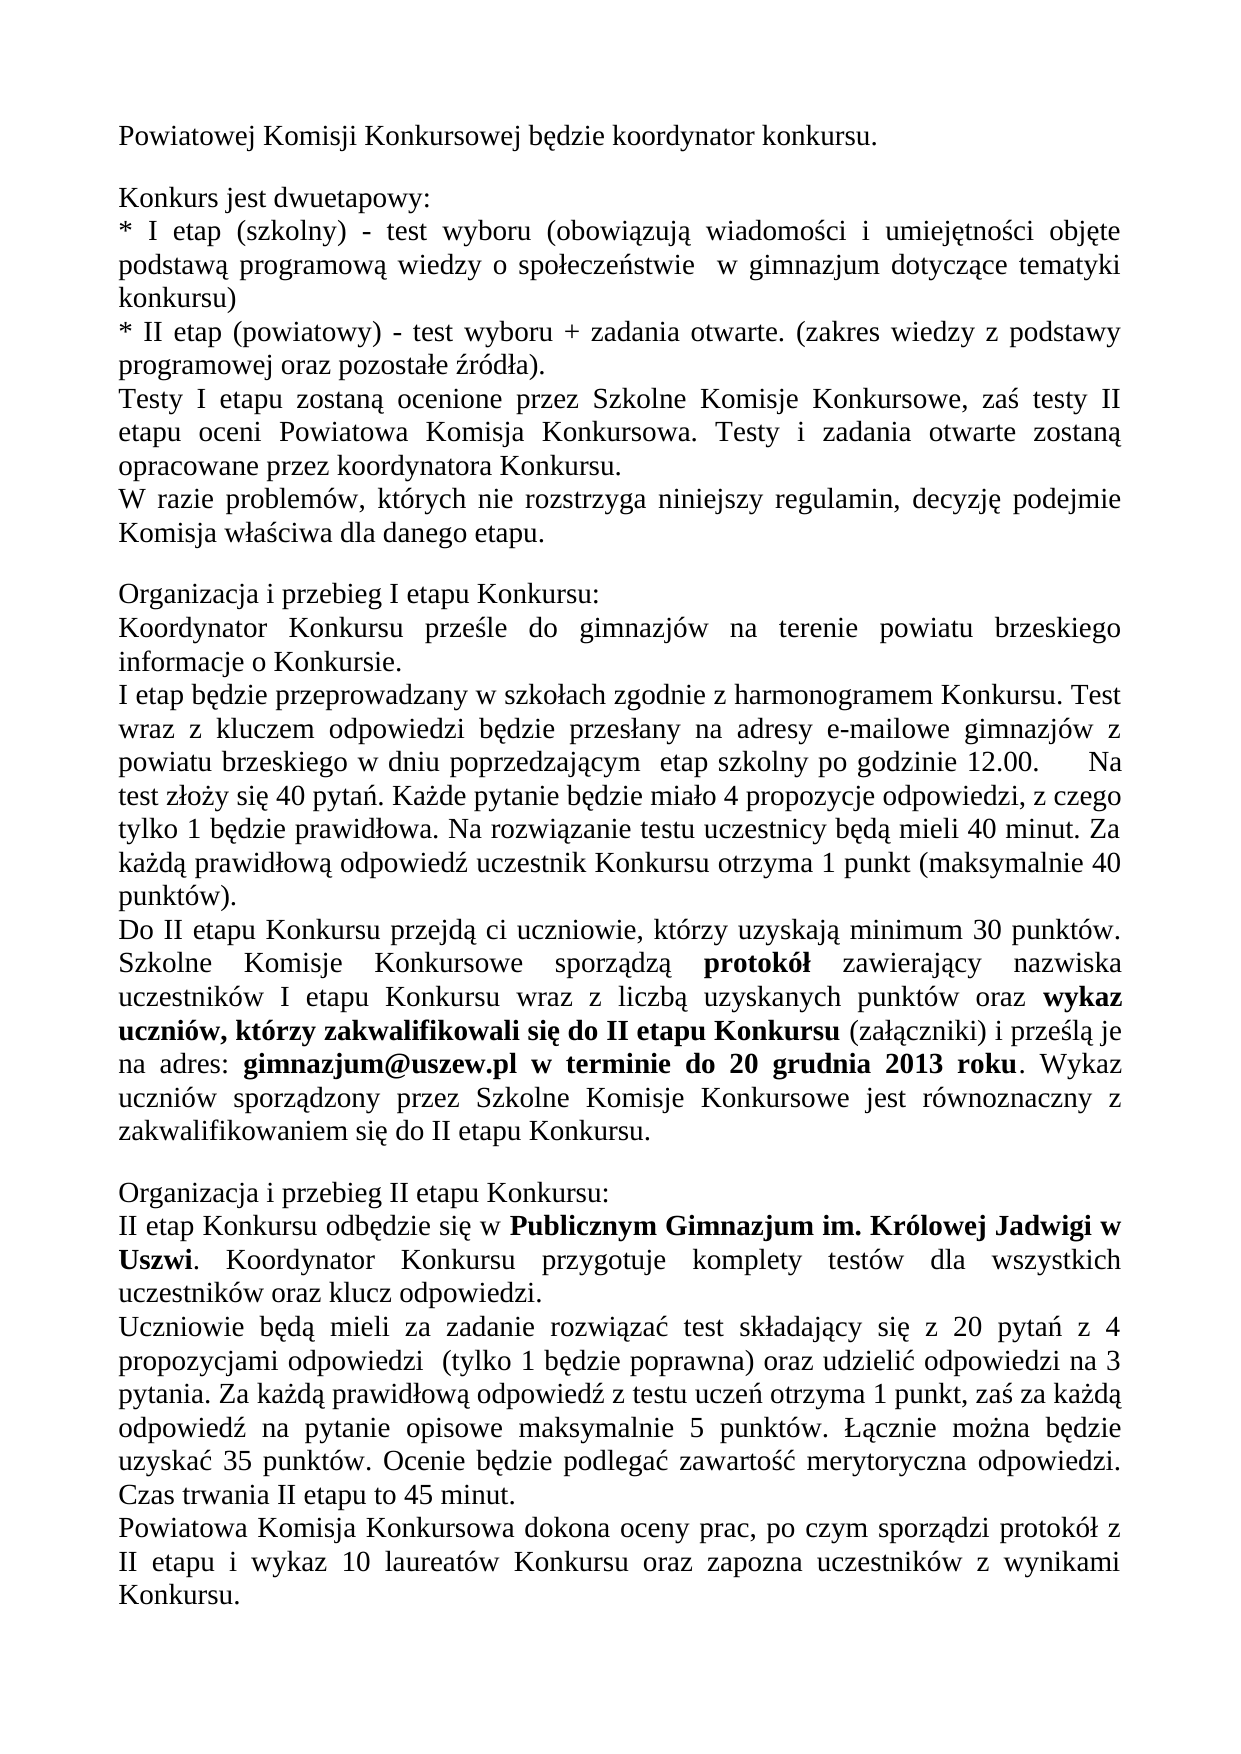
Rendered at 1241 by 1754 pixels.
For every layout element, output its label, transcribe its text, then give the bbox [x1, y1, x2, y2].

text * I etap (szkolny) - test wyboru (obowiązują wiadomości i umiejętności objęte podstawą programową wiedzy o społeczeństwie w gimnazjum dotyczące tematyki konkursu) [118, 213, 1122, 314]
text Do II etapu Konkursu przejdą ci uczniowie, którzy uzyskają minimum 30 punktów. Szkolne Komisje Konkursowe sporządzą protokół zawierający nazwiska uczestników I etapu Konkursu wraz z liczbą uzyskanych punktów oraz wykaz uczniów, którzy zakwalifikowali się do II etapu Konkursu (załączniki) i prześlą je na adres: gimnazjum@uszew.pl w terminie do 20 grudnia 2013 roku. Wykaz uczniów sporządzony przez Szkolne Komisje Konkursowe jest równoznaczny z zakwalifikowaniem się do II etapu Konkursu. [118, 912, 1122, 1147]
text * II etap (powiatowy) - test wyboru + zadania otwarte. (zakres wiedzy z podstawy programowej oraz pozostałe źródła). [118, 314, 1122, 381]
text Testy I etapu zostaną ocenione przez Szkolne Komisje Konkursowe, zaś testy II etapu oceni Powiatowa Komisja Konkursowa. Testy i zadania otwarte zostaną opracowane przez koordynatora Konkursu. [118, 381, 1122, 482]
text Konkurs jest dwuetapowy: [118, 180, 1122, 213]
text Powiatowa Komisja Konkursowa dokona oceny prac, po czym sporządzi protokół z II etapu i wykaz 10 laureatów Konkursu oraz zapozna uczestników z wynikami Konkursu. [118, 1510, 1122, 1611]
text Organizacja i przebieg I etapu Konkursu: [118, 577, 1122, 610]
text W razie problemów, których nie rozstrzyga niniejszy regulamin, decyzję podejmie Komisja właściwa dla danego etapu. [118, 482, 1122, 549]
text Powiatowej Komisji Konkursowej będzie koordynator konkursu. [118, 118, 1122, 152]
text Organizacja i przebieg II etapu Konkursu: [118, 1175, 1122, 1208]
text Koordynator Konkursu prześle do gimnazjów na terenie powiatu brzeskiego informacje o Konkursie. [118, 610, 1122, 677]
text Uczniowie będą mieli za zadanie rozwiązać test składający się z 20 pytań z 4 propozycjami odpowiedzi (tylko 1 będzie poprawna) oraz udzielić odpowiedzi na 3 pytania. Za każdą prawidłową odpowiedź z testu uczeń otrzyma 1 punkt, zaś za każdą odpowiedź na pytanie opisowe maksymalnie 5 punktów. Łącznie można będzie uzyskać 35 punktów. Ocenie będzie podlegać zawartość merytoryczna odpowiedzi. Czas trwania II etapu to 45 minut. [118, 1309, 1122, 1510]
text I etap będzie przeprowadzany w szkołach zgodnie z harmonogramem Konkursu. Test wraz z kluczem odpowiedzi będzie przesłany na adresy e-mailowe gimnazjów z powiatu brzeskiego w dniu poprzedzającym etap szkolny po godzinie 12.00. Na test złoży się 40 pytań. Każde pytanie będzie miało 4 propozycje odpowiedzi, z czego tylko 1 będzie prawidłowa. Na rozwiązanie testu uczestnicy będą mieli 40 minut. Za każdą prawidłową odpowiedź uczestnik Konkursu otrzyma 1 punkt (maksymalnie 40 punktów). [118, 677, 1122, 912]
text II etap Konkursu odbędzie się w Publicznym Gimnazjum im. Królowej Jadwigi w Uszwi. Koordynator Konkursu przygotuje komplety testów dla wszystkich uczestników oraz klucz odpowiedzi. [118, 1208, 1122, 1309]
